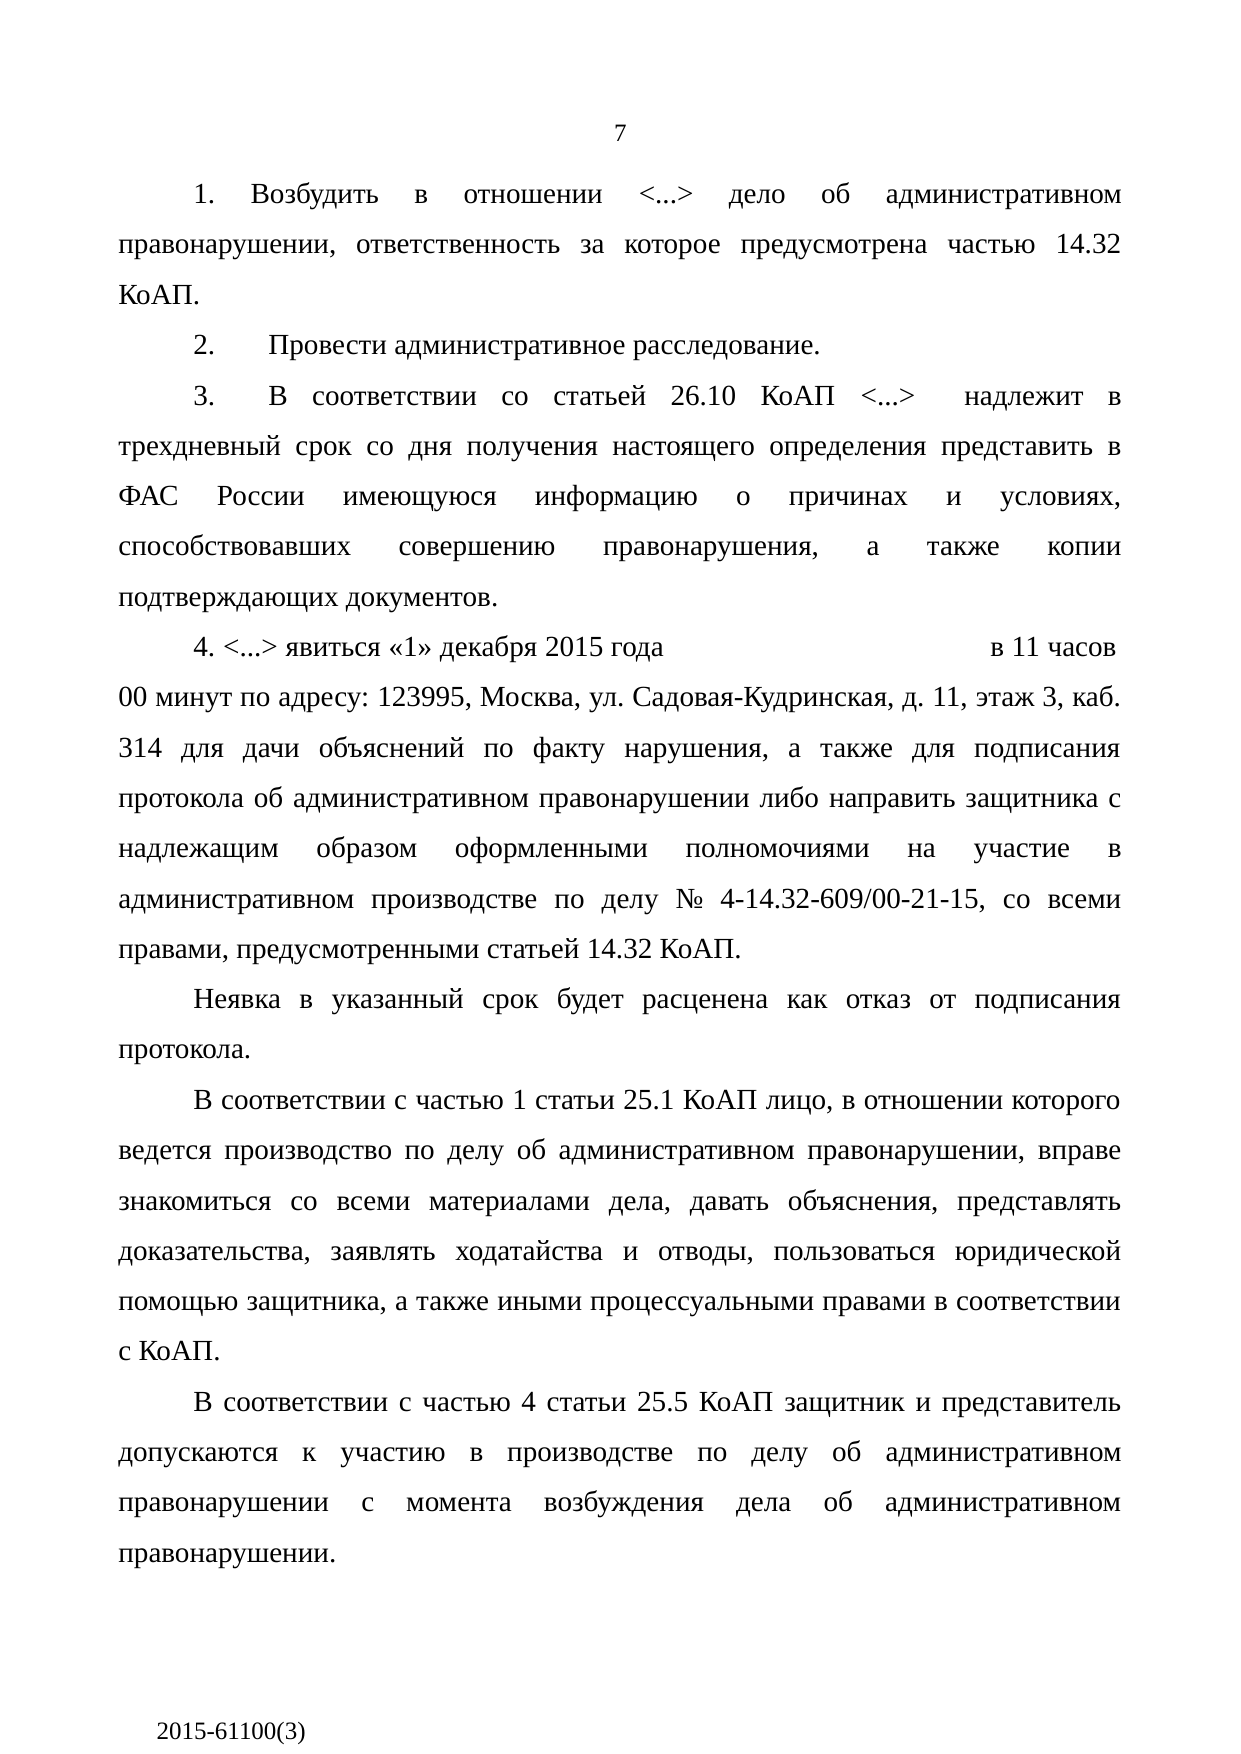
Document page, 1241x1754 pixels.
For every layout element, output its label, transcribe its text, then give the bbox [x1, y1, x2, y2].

text Неявка в указанный срок будет расценена как отказ от подписания протокола. [118, 981, 1122, 1065]
list Провести административное расследование. [118, 327, 1122, 361]
text 4. <...> явиться «1» декабря 2015 года в 11 часов 00 минут по адресу: 123995, Москва, ул. Садовая-Кудринская, д. 11, этаж 3, каб. 314 для дачи объяснений по факту нарушения, а также для подписания протокола об административном правонарушении либо направить защитника с надлежащим образом оформленными полномочиями на участие в административном производстве по делу № 4-14.32-609/00-21-15, со всеми правами, предусмотренными статьей 14.32 КоАП. [118, 629, 1122, 964]
text В соответствии с частью 4 статьи 25.5 КоАП защитник и представитель допускаются к участию в производстве по делу об административном правонарушении с момента возбуждения дела об административном правонарушении. [118, 1384, 1122, 1568]
text В соответствии с частью 1 статьи 25.1 КоАП лицо, в отношении которого ведется производство по делу об административном правонарушении, вправе знакомиться со всеми материалами дела, давать объяснения, представлять доказательства, заявлять ходатайства и отводы, пользоваться юридической помощью защитника, а также иными процессуальными правами в соответствии с КоАП. [118, 1082, 1122, 1367]
text 1. Возбудить в отношении <...> дело об административном правонарушении, ответственность за которое предусмотрена частью 14.32 КоАП. [118, 176, 1122, 311]
list В соответствии со статьей 26.10 КоАП <...> надлежит в трехдневный срок со дня получения настоящего определения представить в ФАС России имеющуюся информацию о причинах и условиях, способствовавших совершению правонарушения, а также копии подтверждающих документов. [118, 378, 1122, 612]
